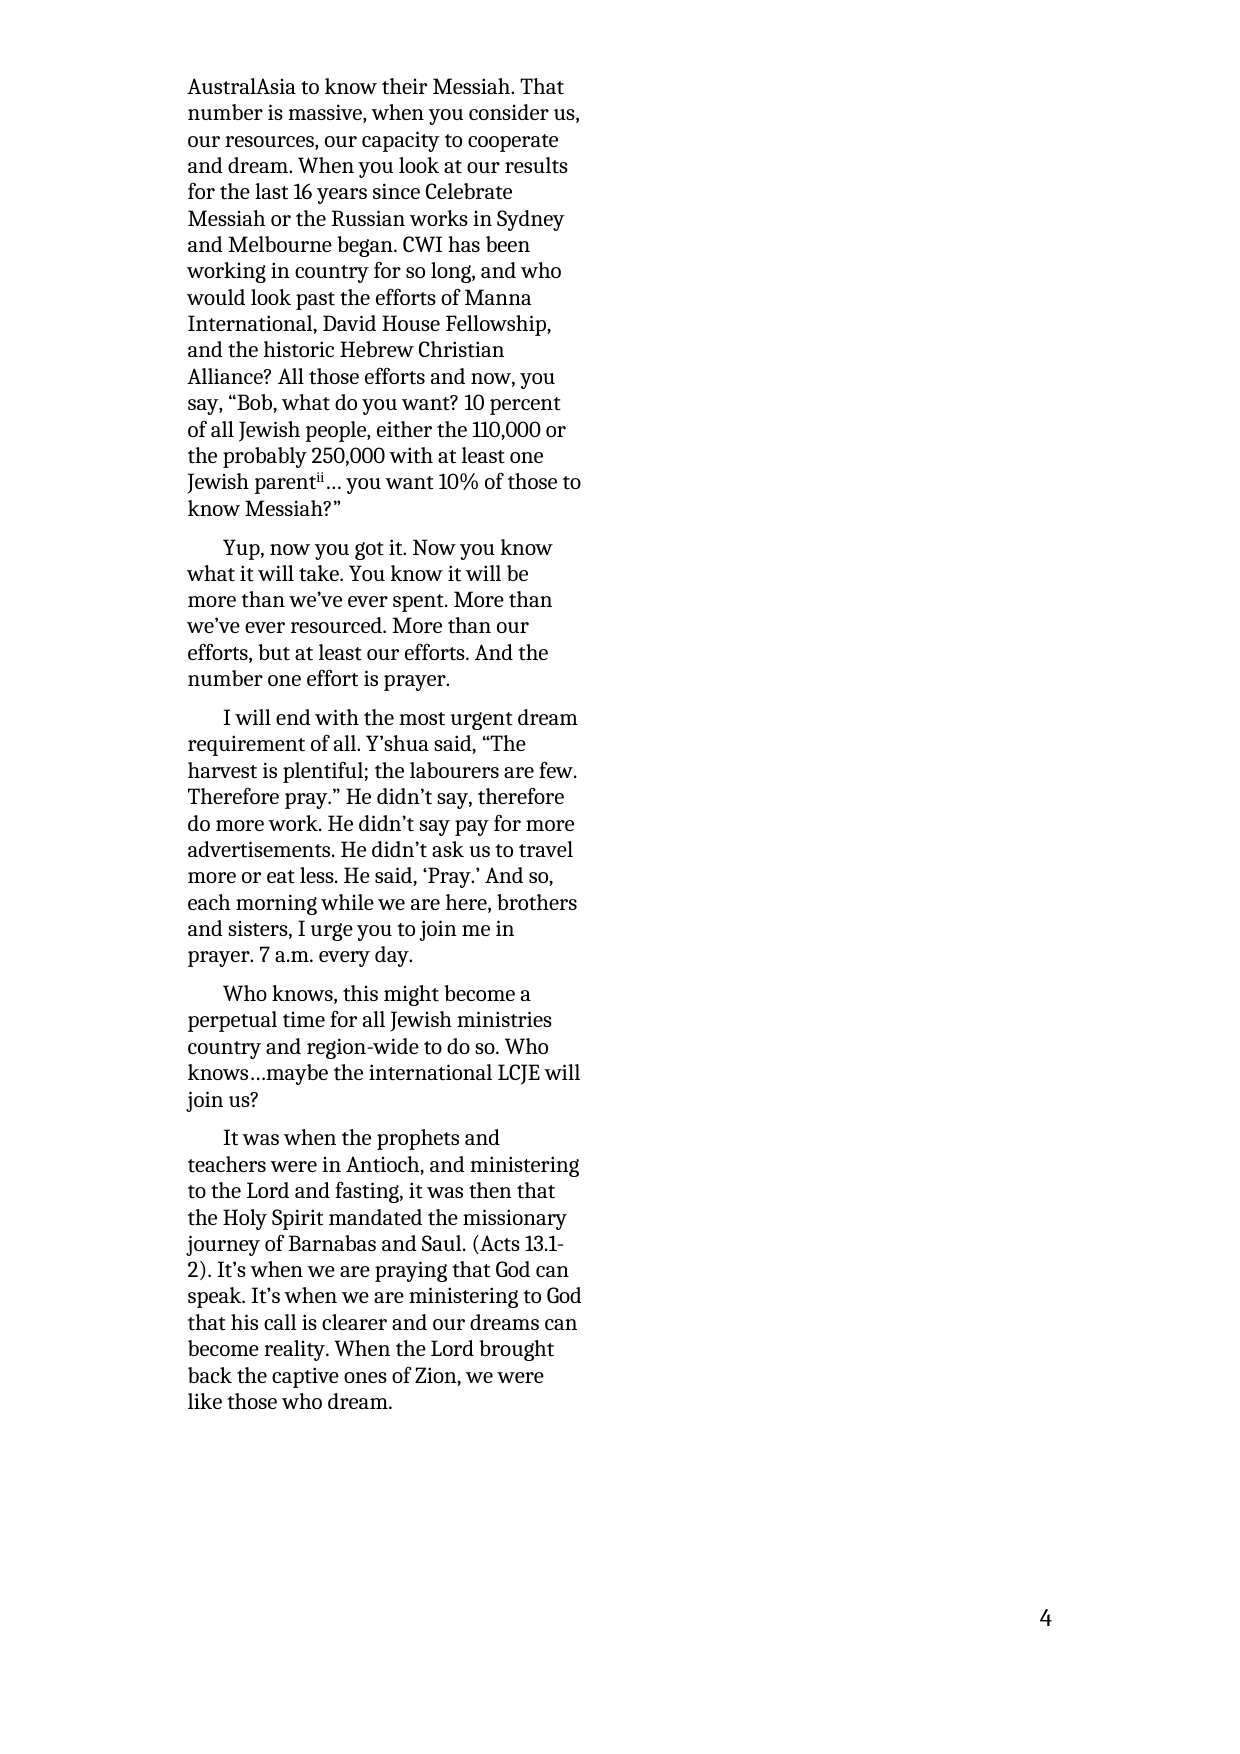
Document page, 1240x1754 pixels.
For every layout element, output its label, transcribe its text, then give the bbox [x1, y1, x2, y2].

text It was when the prophets and teachers were in Antioch, and ministering to the Lord and fasting, it was then that the Holy Spirit mandated the missionary journey of Barnabas and Saul. (Acts 13.1-2). It’s when we are praying that God can speak. It’s when we are ministering to God that his call is clearer and our dreams can become reality. When the Lord brought back the captive ones of Zion, we were like those who dream. [187, 1125, 583, 1415]
text Yup, now you got it. Now you know what it will take. You know it will be more than we’ve ever spent. More than we’ve ever resourced. More than our efforts, but at least our efforts. And the number one effort is prayer. [187, 534, 583, 692]
text I will end with the most urgent dream requirement of all. Y’shua said, “The harvest is plentiful; the labourers are few. Therefore pray.” He didn’t say, therefore do more work. He didn’t say pay for more advertisements. He didn’t ask us to travel more or eat less. He said, ‘Pray.’ And so, each morning while we are here, brothers and sisters, I urge you to join me in prayer. 7 a.m. every day. [187, 705, 583, 968]
text AustralAsia to know their Messiah. That number is massive, when you consider us, our resources, our capacity to cooperate and dream. When you look at our results for the last 16 years since Celebrate Messiah or the Russian works in Sydney and Melbourne began. CWI has been working in country for so long, and who would look past the efforts of Manna International, David House Fellowship, and the historic Hebrew Christian Alliance? All those efforts and now, you say, “Bob, what do you want? 10 percent of all Jewish people, either the 110,000 or the probably 250,000 with at least one Jewish parent… you want 10% of those to know Messiah?” [187, 74, 583, 522]
text Who knows, this might become a perpetual time for all Jewish ministries country and region-wide to do so. Who knows…maybe the international LCJE will join us? [187, 981, 583, 1113]
